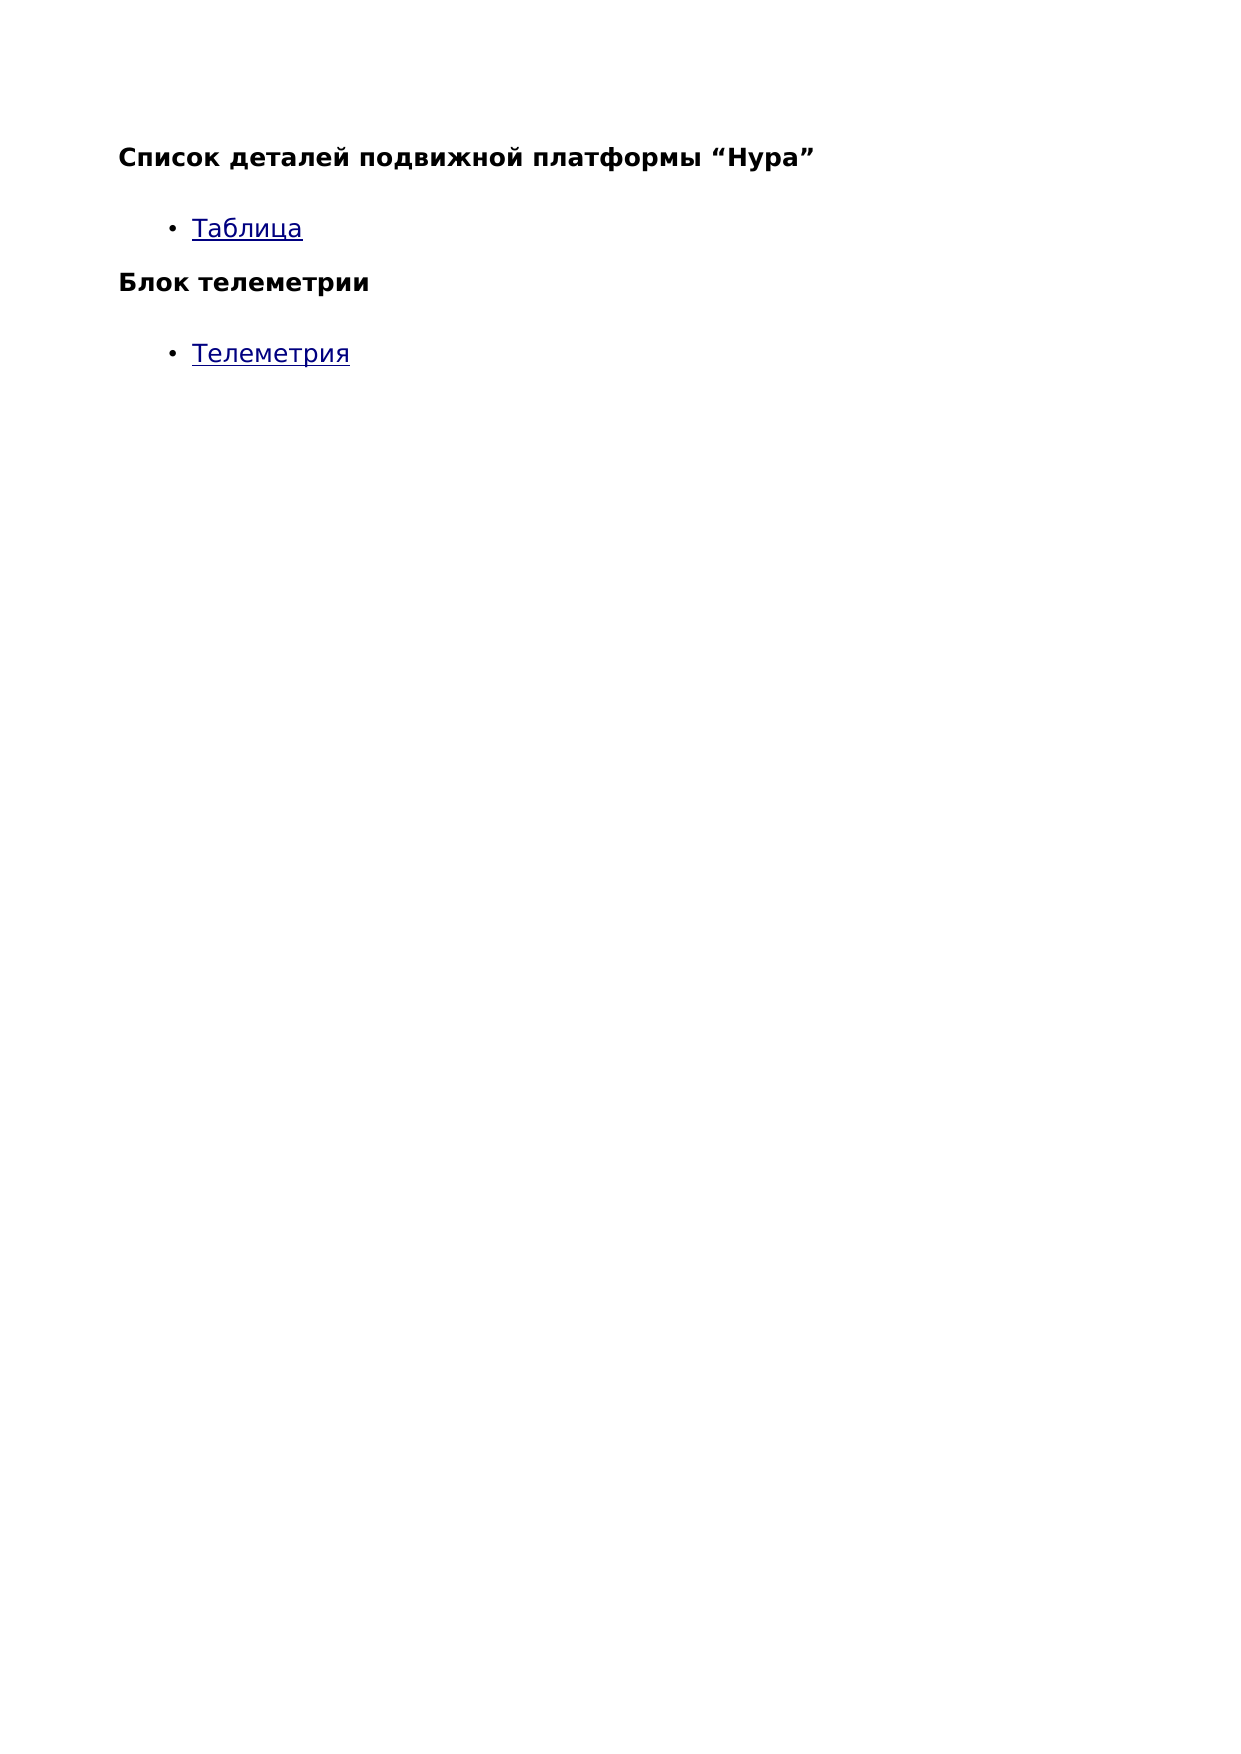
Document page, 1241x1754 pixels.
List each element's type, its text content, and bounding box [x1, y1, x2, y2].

subtitle Блок телеметрии [118, 268, 1122, 298]
list Таблица [177, 214, 1122, 243]
list Телеметрия [177, 339, 1122, 369]
subtitle Список деталей подвижной платформы “Нура” [118, 143, 1122, 172]
